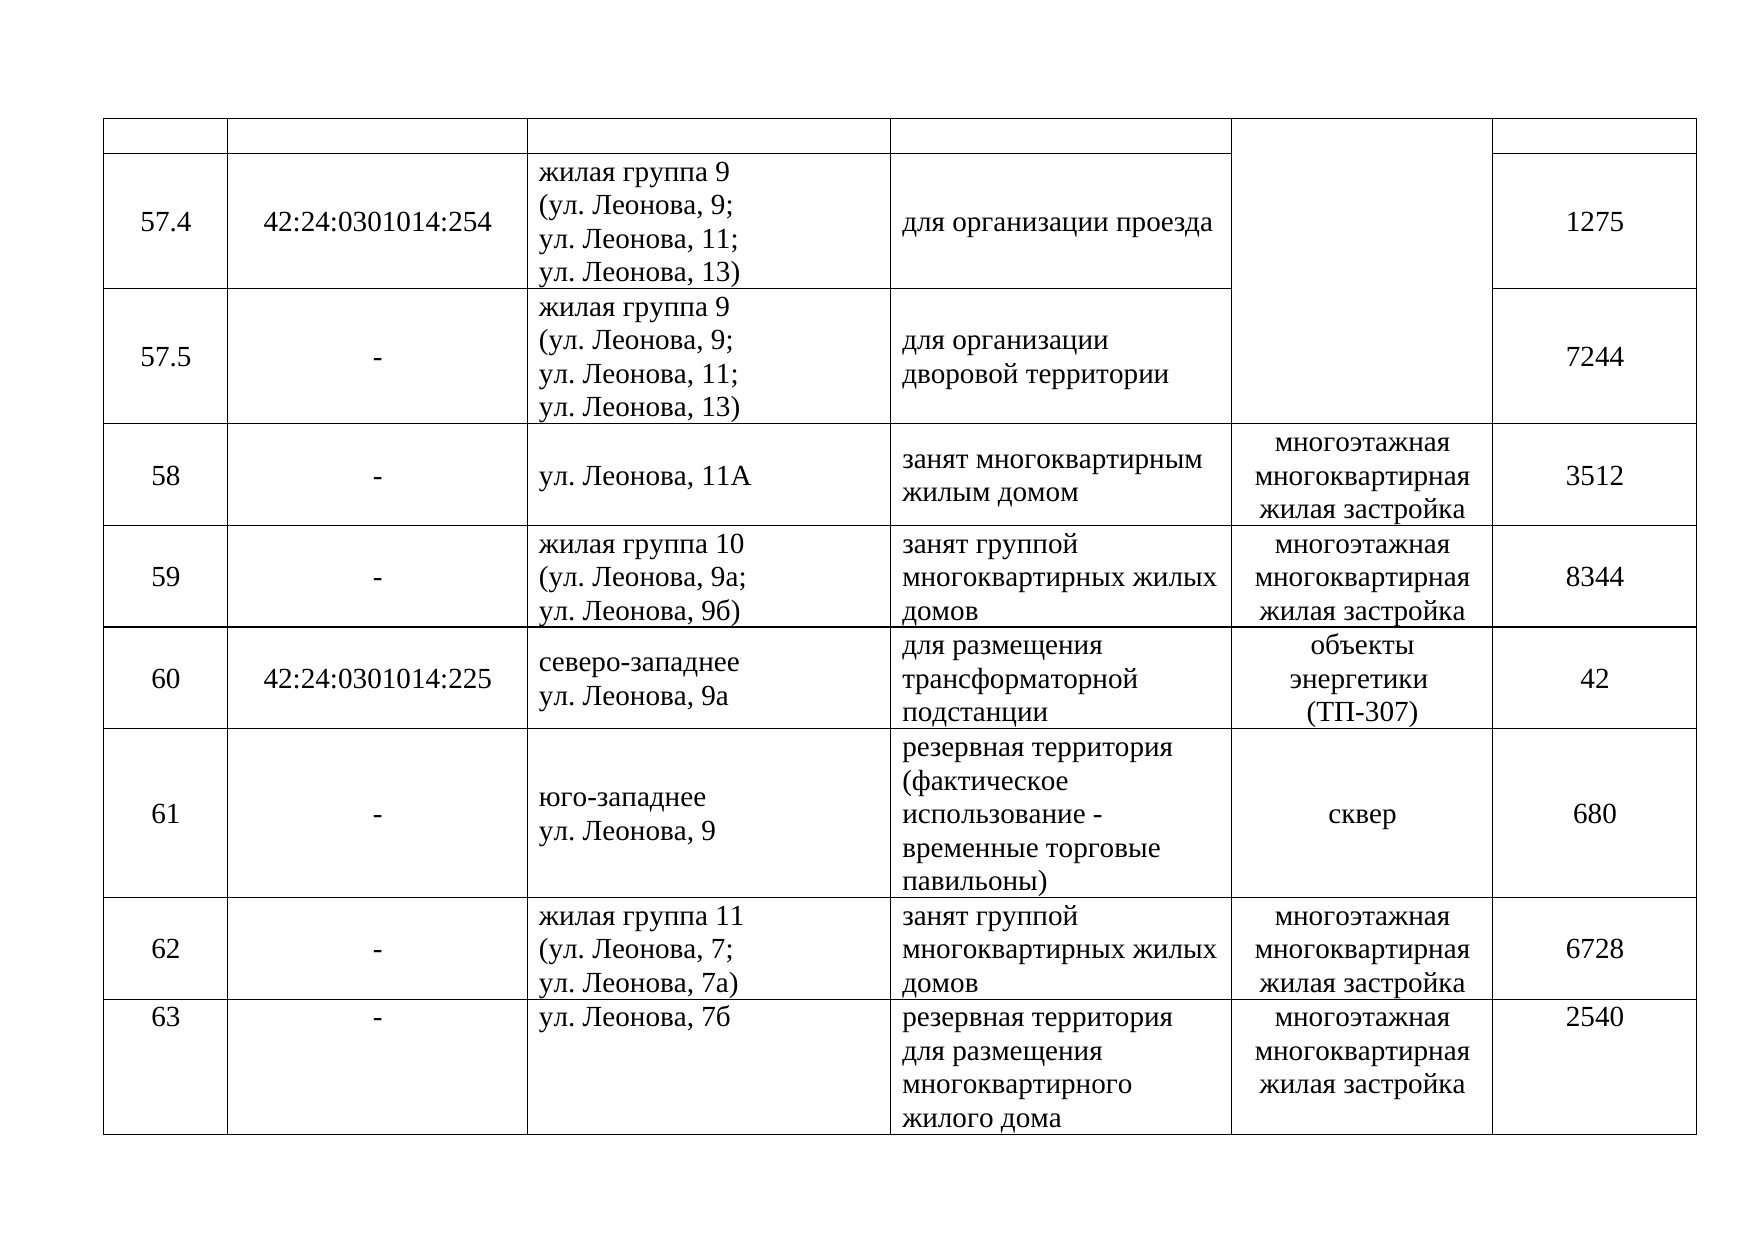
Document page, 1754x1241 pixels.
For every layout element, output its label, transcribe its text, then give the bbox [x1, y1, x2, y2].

table_cell жилая группа 9 (ул. Леонова, 9; ул. Леонова, 11; ул. Леонова, 13) [528, 289, 890, 423]
table_cell 42:24:0301014:254 [228, 154, 527, 288]
table_cell - [228, 289, 527, 423]
table_cell - [228, 729, 527, 897]
table_cell - [228, 119, 527, 153]
table_cell многоэтажная многоквартирная жилая застройка [1232, 424, 1492, 525]
table_cell [1232, 119, 1492, 423]
table_cell многоэтажная многоквартирная жилая застройка [1232, 526, 1492, 626]
table_cell 6728 [1493, 898, 1696, 998]
table_cell резервная территория для размещения многоквартирного жилого дома [891, 1000, 1231, 1134]
table_cell 3512 [1493, 424, 1696, 525]
table_cell 42:24:0301014:225 [228, 628, 527, 728]
table_cell жилая группа 10 (ул. Леонова, 9а; ул. Леонова, 9б) [528, 526, 890, 626]
table_cell для организации проезда [891, 154, 1231, 288]
table_cell [528, 119, 890, 153]
table_cell - [228, 898, 527, 998]
table_cell [891, 119, 1231, 153]
table_cell многоэтажная многоквартирная жилая застройка [1232, 898, 1492, 998]
table_cell 42 [1493, 628, 1696, 728]
table_cell 62 [104, 898, 227, 998]
table_cell 2540 [1493, 1000, 1696, 1134]
table_cell 61 [104, 729, 227, 897]
table_cell 57.5 [104, 289, 227, 423]
table_cell 58 [104, 424, 227, 525]
table_cell жилая группа 11 (ул. Леонова, 7; ул. Леонова, 7а) [528, 898, 890, 998]
table_cell ул. Леонова, 7б [528, 1000, 890, 1134]
table_cell 63 [104, 1000, 227, 1134]
table_cell - [228, 424, 527, 525]
table_cell многоэтажная многоквартирная жилая застройка [1232, 1000, 1492, 1134]
table_cell [1493, 119, 1696, 153]
table_cell занят группой многоквартирных жилых домов [891, 898, 1231, 998]
table_cell занят группой многоквартирных жилых домов [891, 526, 1231, 626]
table_cell сквер [1232, 729, 1492, 897]
table_cell 59 [104, 526, 227, 626]
table_cell юго-западнее ул. Леонова, 9 [528, 729, 890, 897]
table_cell северо-западнее ул. Леонова, 9а [528, 628, 890, 728]
table_cell объекты энергетики (ТП-307) [1232, 628, 1492, 728]
table_cell для организации дворовой территории [891, 289, 1231, 423]
table_cell ул. Леонова, 11А [528, 424, 890, 525]
table_cell 7244 [1493, 289, 1696, 423]
table_cell резервная территория (фактическое использование - временные торговые павильоны) [891, 729, 1231, 897]
table_cell 680 [1493, 729, 1696, 897]
table_cell 60 [104, 628, 227, 728]
table_cell - [228, 1000, 527, 1134]
table_cell - [228, 526, 527, 626]
table_cell 57.4 [104, 154, 227, 288]
table_cell жилая группа 9 (ул. Леонова, 9; ул. Леонова, 11; ул. Леонова, 13) [528, 154, 890, 288]
table_cell [104, 119, 227, 153]
table_cell занят многоквартирным жилым домом [891, 424, 1231, 525]
table_cell 1275 [1493, 154, 1696, 288]
table_cell для размещения трансформаторной подстанции [891, 628, 1231, 728]
table_cell 8344 [1493, 526, 1696, 626]
